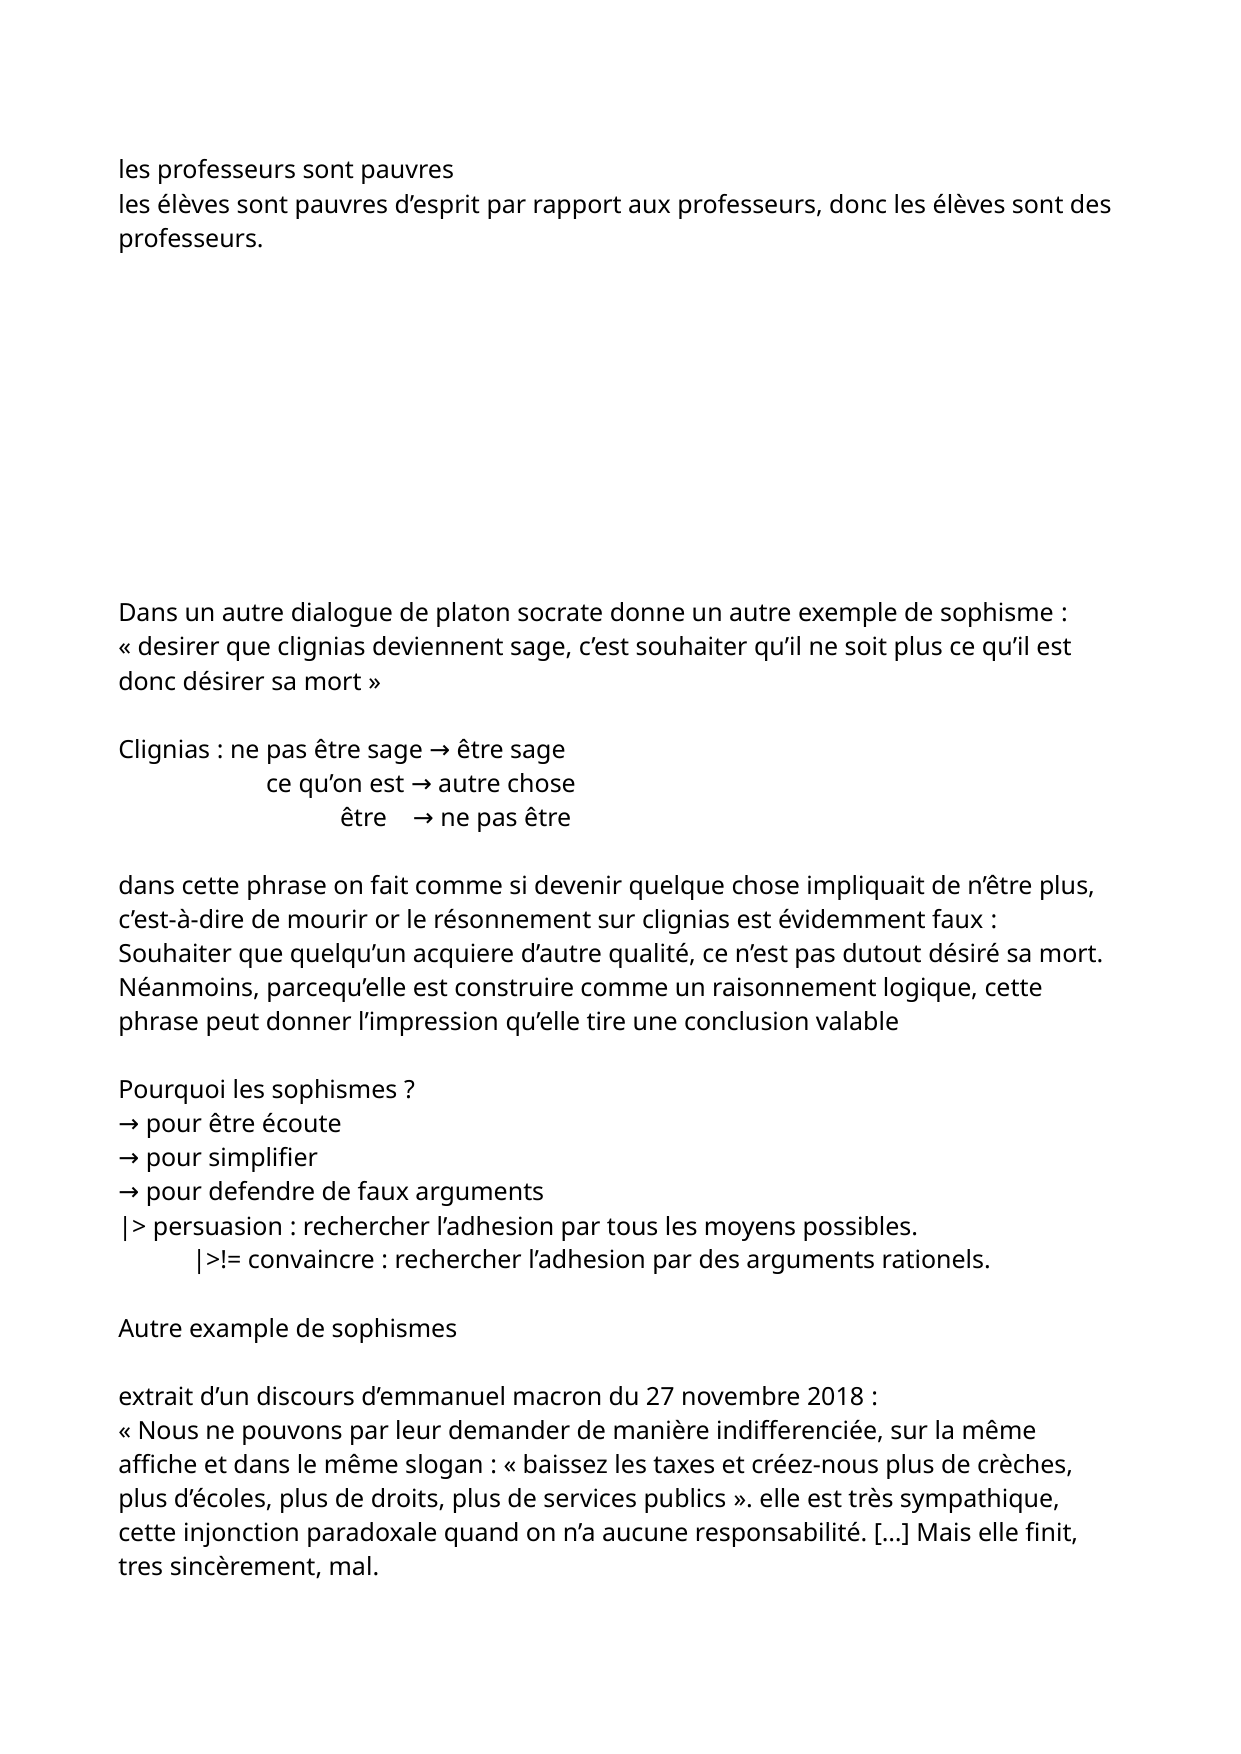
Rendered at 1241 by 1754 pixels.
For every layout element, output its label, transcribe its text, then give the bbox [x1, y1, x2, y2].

text Néanmoins, parcequ’elle est construire comme un raisonnement logique, cette phrase peut donner l’impression qu’elle tire une conclusion valable [118, 970, 1122, 1038]
text « desirer que clignias deviennent sage, c’est souhaiter qu’il ne soit plus ce qu’il est donc désirer sa mort » [118, 629, 1122, 697]
text |> persuasion : rechercher l’adhesion par tous les moyens possibles. [118, 1208, 1122, 1242]
text les professeurs sont pauvres [118, 152, 1122, 186]
text Souhaiter que quelqu’un acquiere d’autre qualité, ce n’est pas dutout désiré sa mort. [118, 936, 1122, 970]
text → pour être écoute [118, 1106, 1122, 1140]
text ce qu’on est → autre chose [118, 765, 1122, 799]
text |>!= convaincre : rechercher l’adhesion par des arguments rationels. [118, 1242, 1122, 1276]
text extrait d’un discours d’emmanuel macron du 27 novembre 2018 : [118, 1378, 1122, 1412]
text dans cette phrase on fait comme si devenir quelque chose impliquait de n’être plus, c’est-à-dire de mourir or le résonnement sur clignias est évidemment faux : [118, 867, 1122, 936]
text être → ne pas être [118, 799, 1122, 833]
text → pour simplifier [118, 1140, 1122, 1174]
text Dans un autre dialogue de platon socrate donne un autre exemple de sophisme : [118, 595, 1122, 629]
text Pourquoi les sophismes ? [118, 1072, 1122, 1106]
text Autre example de sophismes [118, 1310, 1122, 1344]
text → pour defendre de faux arguments [118, 1174, 1122, 1208]
text « Nous ne pouvons par leur demander de manière indifferenciée, sur la même affiche et dans le même slogan : « baissez les taxes et créez-nous plus de crèches, plus d’écoles, plus de droits, plus de services publics ». elle est très sympathique, cette injonction paradoxale quand on n’a aucune responsabilité. […] Mais elle finit, tres sincèrement, mal. [118, 1412, 1122, 1583]
text Clignias : ne pas être sage → être sage [118, 731, 1122, 765]
text les élèves sont pauvres d’esprit par rapport aux professeurs, donc les élèves sont des professeurs. [118, 186, 1122, 254]
